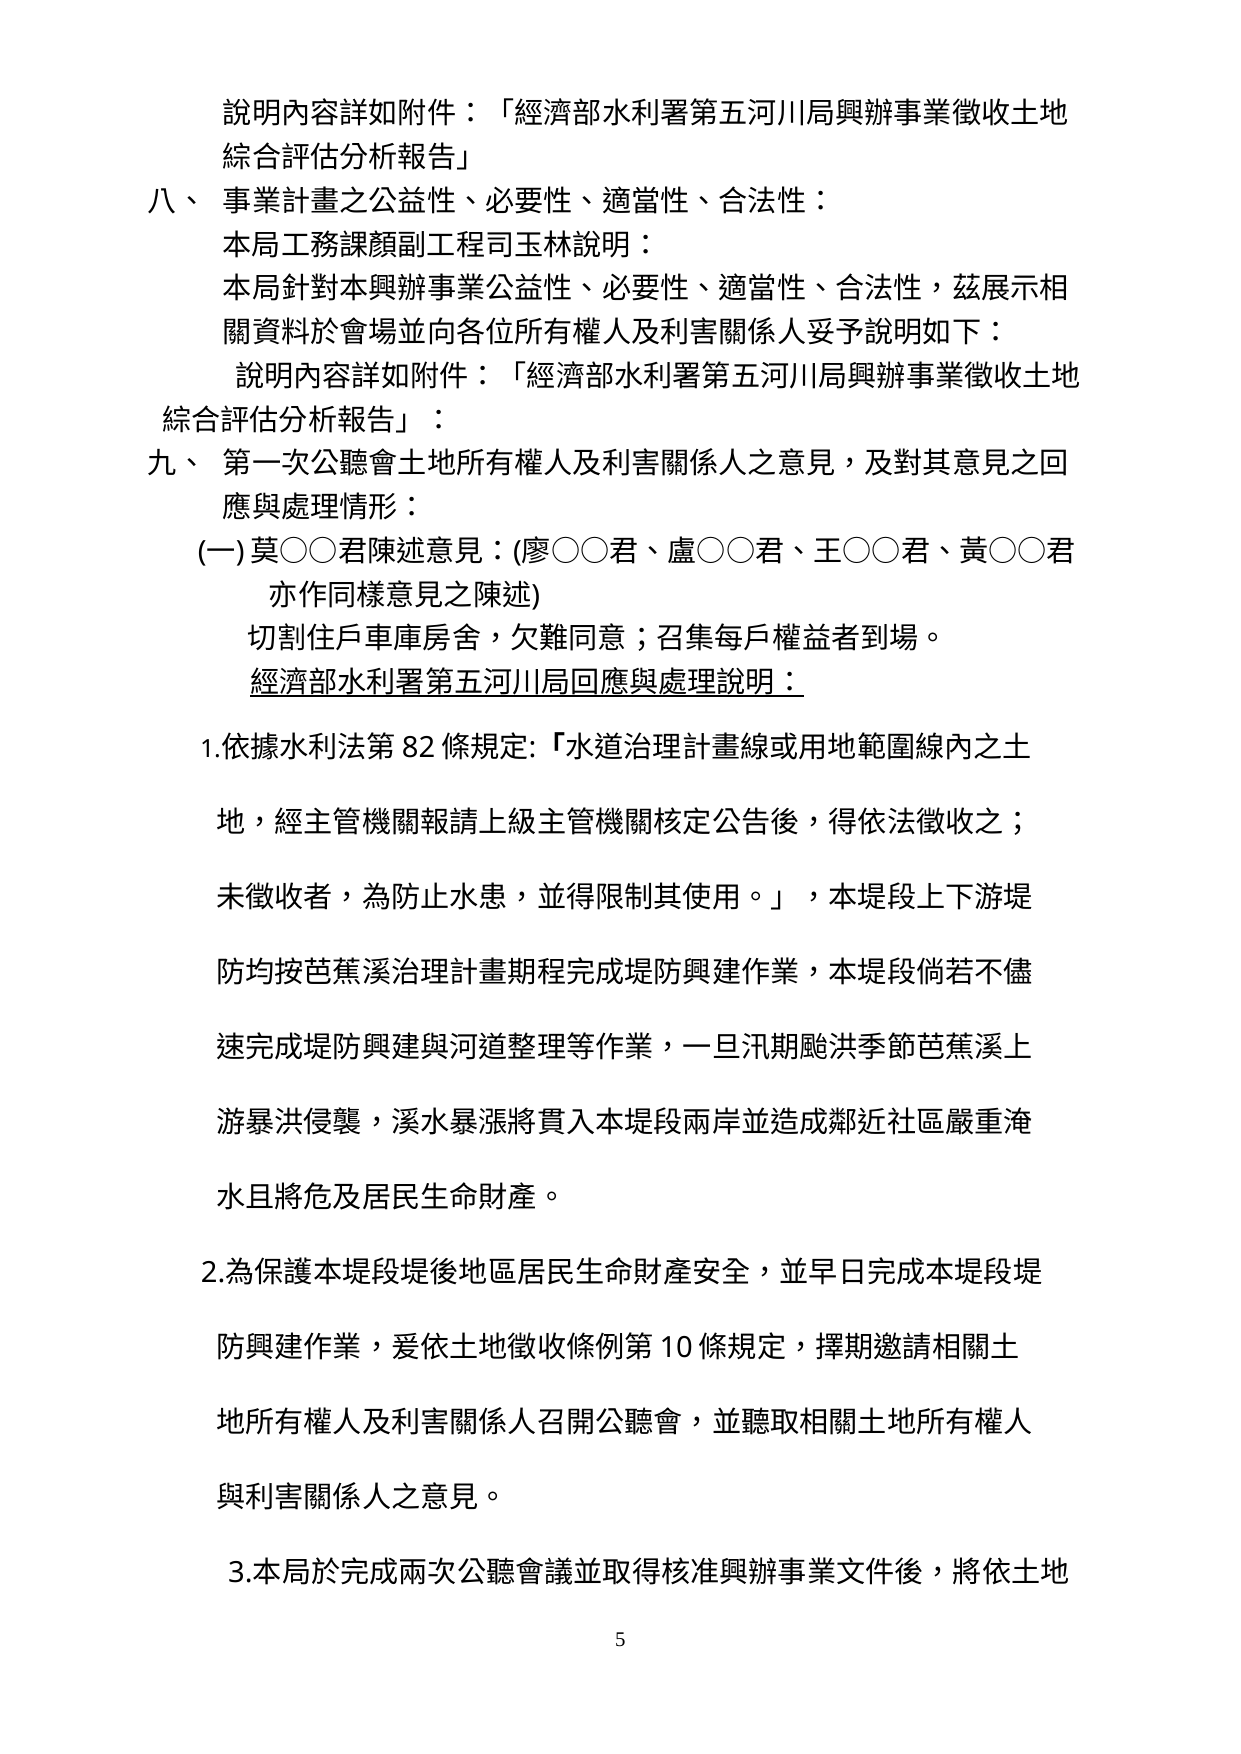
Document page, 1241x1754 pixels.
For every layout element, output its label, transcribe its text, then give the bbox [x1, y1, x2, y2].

text 與利害關係人之意見。 [148, 1451, 1092, 1526]
text 經濟部水利署第五河川局回應與處理說明： [148, 658, 1092, 701]
text 3.本局於完成兩次公聽會議並取得核准興辦事業文件後，將依土地 [198, 1526, 1092, 1601]
list 莫○○君陳述意見：(廖○○君、盧○○君、王○○君、黃○○君亦作同樣意見之陳述) [198, 526, 1092, 614]
list 事業計畫之公益性、必要性、適當性、合法性： [148, 176, 1092, 220]
text 本局工務課顏副工程司玉林說明： [198, 220, 1092, 264]
text 游暴洪侵襲，溪水暴漲將貫入本堤段兩岸並造成鄰近社區嚴重淹 [148, 1076, 1092, 1151]
text 防均按芭蕉溪治理計畫期程完成堤防興建作業，本堤段倘若不儘 [148, 926, 1092, 1001]
text 地，經主管機關報請上級主管機關核定公告後，得依法徵收之； [148, 776, 1092, 851]
text 水且將危及居民生命財產。 [148, 1151, 1092, 1226]
text 未徵收者，為防止水患，並得限制其使用。」，本堤段上下游堤 [148, 851, 1092, 926]
text 1.依據水利法第82條規定:「水道治理計畫線或用地範圍線內之土 [148, 701, 1092, 776]
text 本局針對本興辦事業公益性、必要性、適當性、合法性，茲展示相關資料於會場並向各位所有權人及利害關係人妥予說明如下： [223, 264, 1092, 351]
text 說明內容詳如附件：「經濟部水利署第五河川局興辦事業徵收土地綜合評估分析報告」： [162, 351, 1092, 439]
text 防興建作業，爰依土地徵收條例第10條規定，擇期邀請相關土 [148, 1301, 1092, 1376]
text 2.為保護本堤段堤後地區居民生命財產安全，並早日完成本堤段堤 [148, 1226, 1092, 1301]
text 地所有權人及利害關係人召開公聽會，並聽取相關土地所有權人 [148, 1376, 1092, 1451]
text 說明內容詳如附件：「經濟部水利署第五河川局興辦事業徵收土地綜合評估分析報告」 [223, 89, 1092, 176]
text 切割住戶車庫房舍，欠難同意；召集每戶權益者到場。 [248, 614, 1092, 658]
list 第一次公聽會土地所有權人及利害關係人之意見，及對其意見之回應與處理情形： [148, 439, 1092, 526]
text 速完成堤防興建與河道整理等作業，一旦汛期颱洪季節芭蕉溪上 [148, 1001, 1092, 1076]
